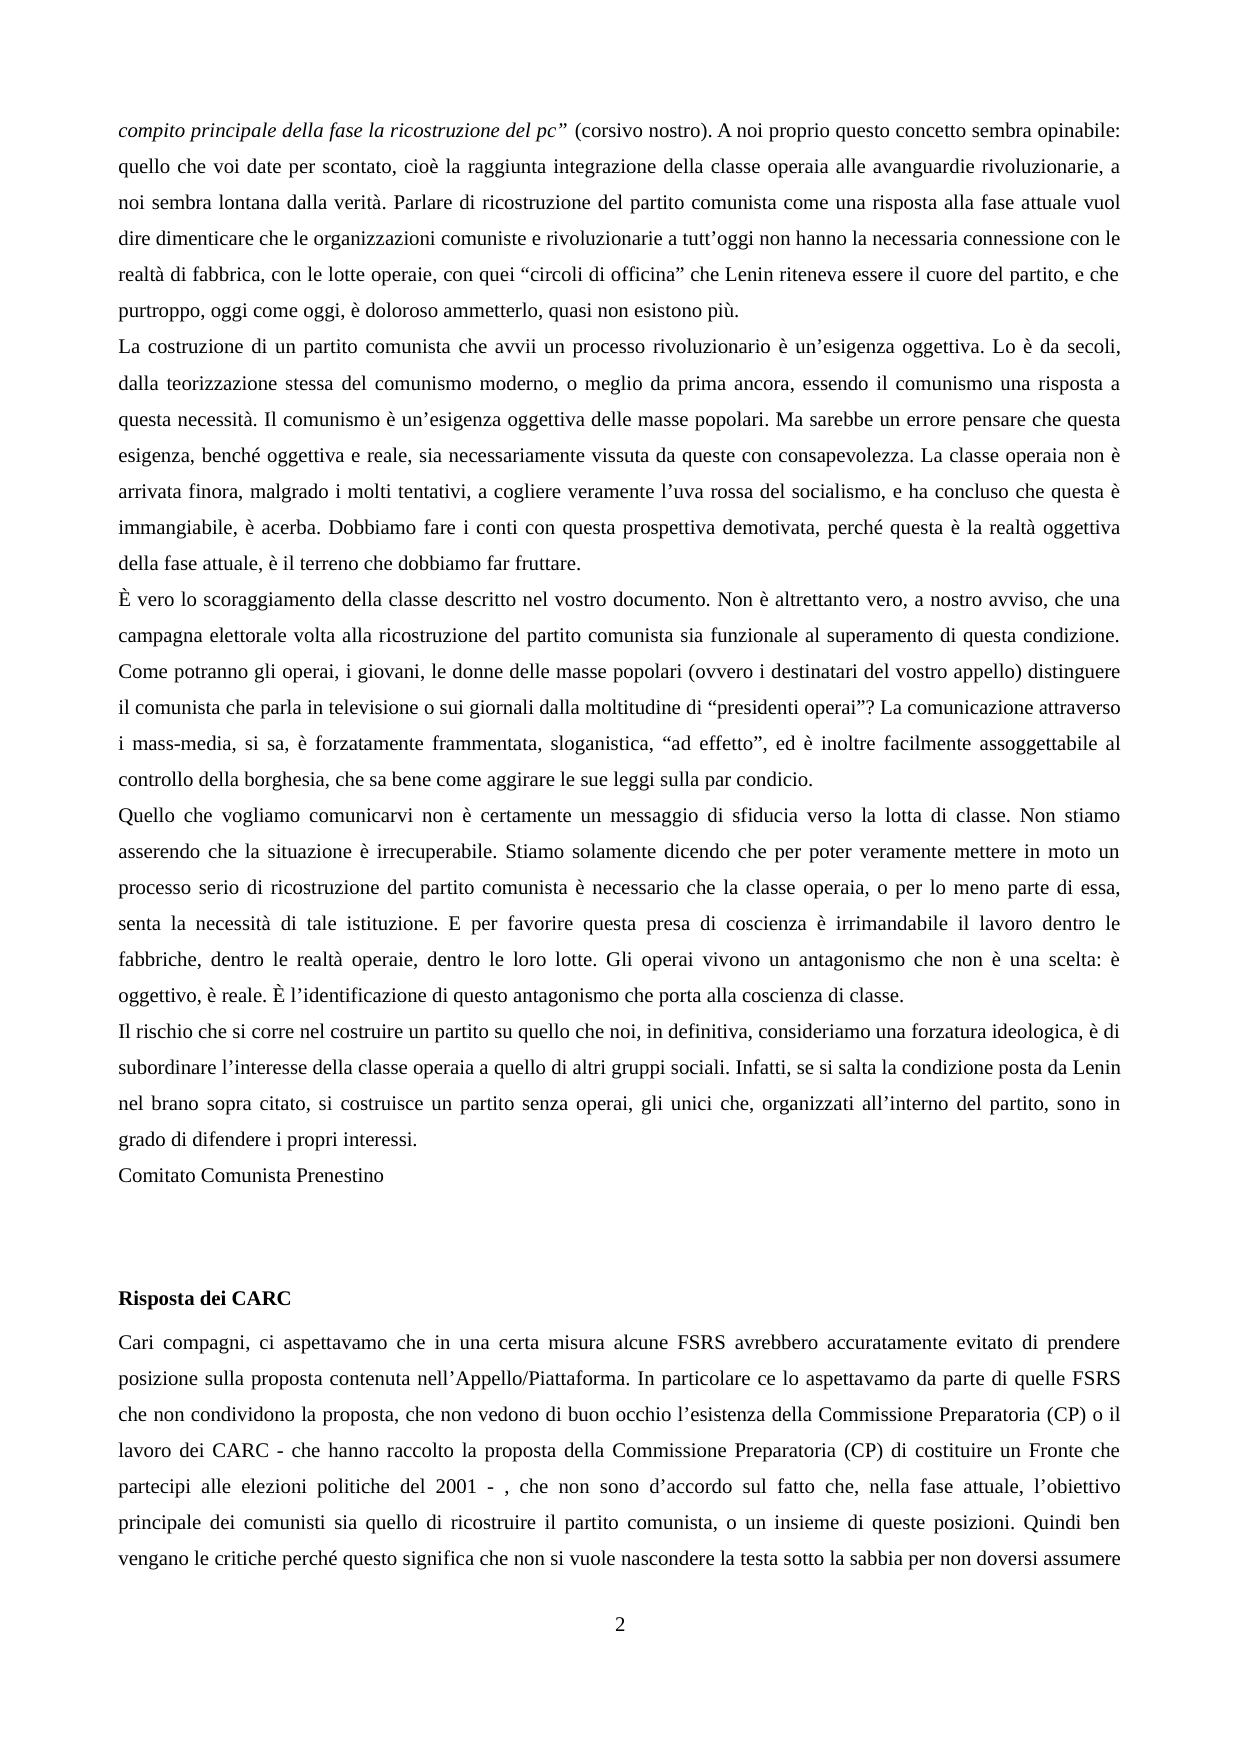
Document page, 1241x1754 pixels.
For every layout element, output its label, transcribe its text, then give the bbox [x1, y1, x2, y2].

text Risposta dei CARC [118, 1286, 1122, 1310]
text Comitato Comunista Prenestino [118, 1163, 1122, 1187]
text Quello che vogliamo comunicarvi non è certamente un messaggio di sfiducia verso la lotta di classe. Non stiamo asserendo che la situazione è irrecuperabile. Stiamo solamente dicendo che per poter veramente mettere in moto un processo serio di ricostruzione del partito comunista è necessario che la classe operaia, o per lo meno parte di essa, senta la necessità di tale istituzione. E per favorire questa presa di coscienza è irrimandabile il lavoro dentro le fabbriche, dentro le realtà operaie, dentro le loro lotte. Gli operai vivono un antagonismo che non è una scelta: è oggettivo, è reale. È l’identificazione di questo antagonismo che porta alla coscienza di classe. [118, 803, 1122, 1007]
text compito principale della fase la ricostruzione del pc” (corsivo nostro). A noi proprio questo concetto sembra opinabile: quello che voi date per scontato, cioè la raggiunta integrazione della classe operaia alle avanguardie rivoluzionarie, a noi sembra lontana dalla verità. Parlare di ricostruzione del partito comunista come una risposta alla fase attuale vuol dire dimenticare che le organizzazioni comuniste e rivoluzionarie a tutt’oggi non hanno la necessaria connessione con le realtà di fabbrica, con le lotte operaie, con quei “circoli di officina” che Lenin riteneva essere il cuore del partito, e che purtroppo, oggi come oggi, è doloroso ammetterlo, quasi non esistono più. [118, 118, 1122, 322]
text Cari compagni, ci aspettavamo che in una certa misura alcune FSRS avrebbero accuratamente evitato di prendere posizione sulla proposta contenuta nell’Appello/Piattaforma. In particolare ce lo aspettavamo da parte di quelle FSRS che non condividono la proposta, che non vedono di buon occhio l’esistenza della Commissione Preparatoria (CP) o il lavoro dei CARC - che hanno raccolto la proposta della Commissione Preparatoria (CP) di costituire un Fronte che partecipi alle elezioni politiche del 2001 - , che non sono d’accordo sul fatto che, nella fase attuale, l’obiettivo principale dei comunisti sia quello di ricostruire il partito comunista, o un insieme di queste posizioni. Quindi ben vengano le critiche perché questo significa che non si vuole nascondere la testa sotto la sabbia per non doversi assumere [118, 1330, 1122, 1570]
text La costruzione di un partito comunista che avvii un processo rivoluzionario è un’esigenza oggettiva. Lo è da secoli, dalla teorizzazione stessa del comunismo moderno, o meglio da prima ancora, essendo il comunismo una risposta a questa necessità. Il comunismo è un’esigenza oggettiva delle masse popolari. Ma sarebbe un errore pensare che questa esigenza, benché oggettiva e reale, sia necessariamente vissuta da queste con consapevolezza. La classe operaia non è arrivata finora, malgrado i molti tentativi, a cogliere veramente l’uva rossa del socialismo, e ha concluso che questa è immangiabile, è acerba. Dobbiamo fare i conti con questa prospettiva demotivata, perché questa è la realtà oggettiva della fase attuale, è il terreno che dobbiamo far fruttare. [118, 334, 1122, 575]
text È vero lo scoraggiamento della classe descritto nel vostro documento. Non è altrettanto vero, a nostro avviso, che una campagna elettorale volta alla ricostruzione del partito comunista sia funzionale al superamento di questa condizione. Come potranno gli operai, i giovani, le donne delle masse popolari (ovvero i destinatari del vostro appello) distinguere il comunista che parla in televisione o sui giornali dalla moltitudine di “presidenti operai”? La comunicazione attraverso i mass-media, si sa, è forzatamente frammentata, sloganistica, “ad effetto”, ed è inoltre facilmente assoggettabile al controllo della borghesia, che sa bene come aggirare le sue leggi sulla par condicio. [118, 587, 1122, 791]
text Il rischio che si corre nel costruire un partito su quello che noi, in definitiva, consideriamo una forzatura ideologica, è di subordinare l’interesse della classe operaia a quello di altri gruppi sociali. Infatti, se si salta la condizione posta da Lenin nel brano sopra citato, si costruisce un partito senza operai, gli unici che, organizzati all’interno del partito, sono in grado di difendere i propri interessi. [118, 1019, 1122, 1151]
